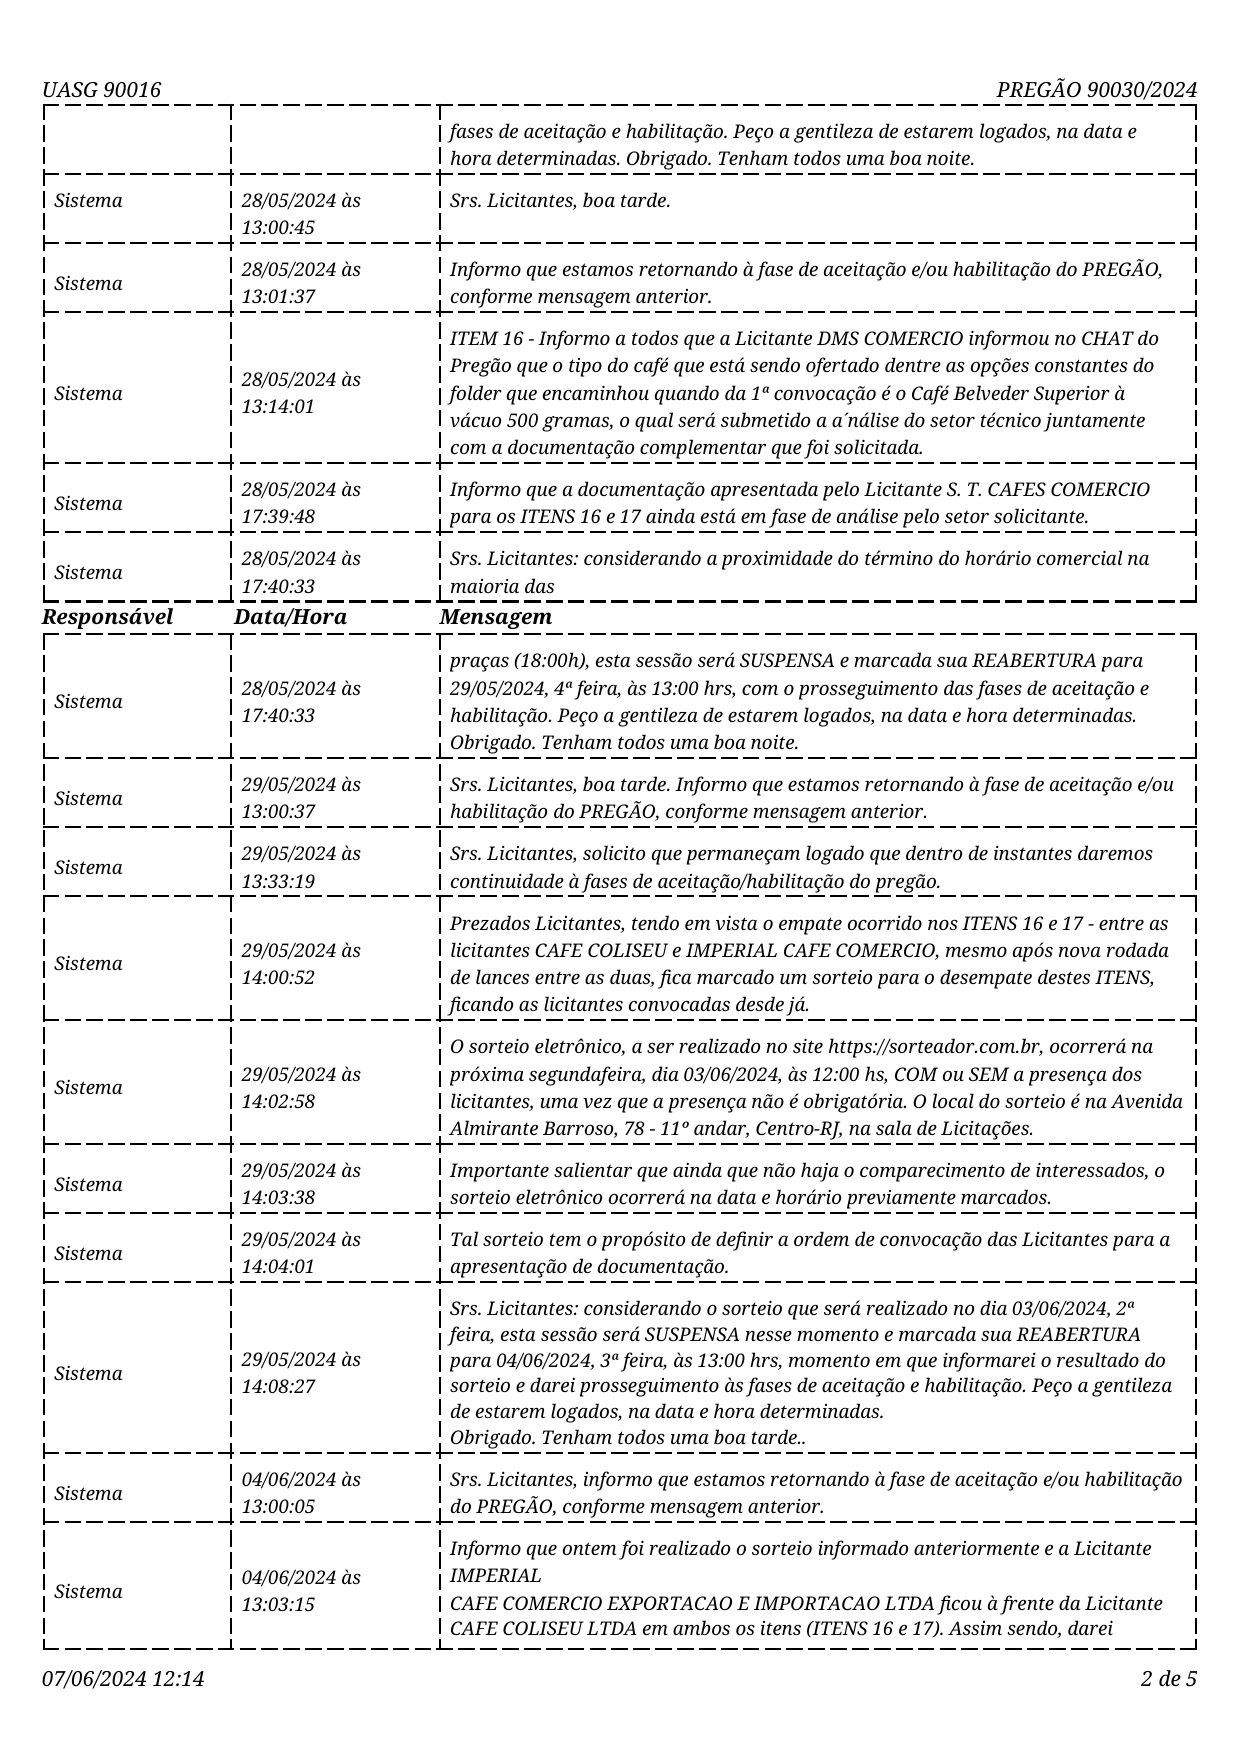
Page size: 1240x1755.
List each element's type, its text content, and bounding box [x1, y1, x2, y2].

table_cell 28/05/2024 às 13:14:01 [231, 311, 439, 462]
table_cell 28/05/2024 às 13:00:45 [231, 173, 439, 242]
table_cell Sistema [44, 242, 231, 311]
table_cell 29/05/2024 às 13:00:37 [231, 757, 439, 826]
table_cell Sistema [44, 1521, 231, 1648]
table_header 28/05/2024 às 17:40:33 [231, 633, 439, 757]
table_cell ITEM 16 - Informo a todos que a Licitante DMS COMERCIO informou no CHAT do Pregão que o tipo do café que está sendo ofertado dentre as opções constantes do folder que encaminhou quando da 1ª convocação é o Café Belveder Superior à vácuo 500 gramas, o qual será submetido a a´nálise do setor técnico juntamente com a documentação complementar que foi solicitada. [440, 311, 1196, 462]
table_cell Srs. Licitantes, informo que estamos retornando à fase de aceitação e/ou habilitação do PREGÃO, conforme mensagem anterior. [440, 1452, 1196, 1521]
table_cell Srs. Licitantes: considerando a proximidade do término do horário comercial na maioria das [440, 531, 1196, 600]
table_cell Sistema [44, 311, 231, 462]
table_cell 04/06/2024 às 13:03:15 [231, 1521, 439, 1648]
table_cell Srs. Licitantes, boa tarde. Informo que estamos retornando à fase de aceitação e/ou habilitação do PREGÃO, conforme mensagem anterior. [440, 757, 1196, 826]
table_cell Informo que estamos retornando à fase de aceitação e/ou habilitação do PREGÃO, conforme mensagem anterior. [440, 242, 1196, 311]
table_cell 29/05/2024 às 14:08:27 [231, 1281, 439, 1452]
table_cell Sistema [44, 1143, 231, 1212]
table_header praças (18:00h), esta sessão será SUSPENSA e marcada sua REABERTURA para 29/05/2024, 4ª feira, às 13:00 hrs, com o prosseguimento das fases de aceitação e habilitação. Peço a gentileza de estarem logados, na data e hora determinadas. Obrigado. Tenham todos uma boa noite. [440, 633, 1196, 757]
table_cell Sistema [44, 826, 231, 895]
table_cell Sistema [44, 531, 231, 600]
table_cell Informo que ontem foi realizado o sorteio informado anteriormente e a Licitante IMPERIAL CAFE COMERCIO EXPORTACAO E IMPORTACAO LTDA ficou à frente da Licitante CAFE COLISEU LTDA em ambos os itens (ITENS 16 e 17). Assim sendo, darei [440, 1521, 1196, 1648]
table_cell [231, 104, 439, 173]
table_cell [44, 104, 231, 173]
table_cell Sistema [44, 1212, 231, 1281]
text Responsável Data/Hora Mensagem [42, 602, 1200, 631]
table_cell fases de aceitação e habilitação. Peço a gentileza de estarem logados, na data e hora determinadas. Obrigado. Tenham todos uma boa noite. [440, 104, 1196, 173]
table_cell Srs. Licitantes: considerando o sorteio que será realizado no dia 03/06/2024, 2ª feira, esta sessão será SUSPENSA nesse momento e marcada sua REABERTURA para 04/06/2024, 3ª feira, às 13:00 hrs, momento em que informarei o resultado do sorteio e darei prosseguimento às fases de aceitação e habilitação. Peço a gentileza de estarem logados, na data e hora determinadas. Obrigado. Tenham todos uma boa tarde.. [440, 1281, 1196, 1452]
table_cell Sistema [44, 1452, 231, 1521]
table_cell Tal sorteio tem o propósito de definir a ordem de convocação das Licitantes para a apresentação de documentação. [440, 1212, 1196, 1281]
table_cell Sistema [44, 757, 231, 826]
table_cell Srs. Licitantes, solicito que permaneçam logado que dentro de instantes daremos continuidade à fases de aceitação/habilitação do pregão. [440, 826, 1196, 895]
table_cell Sistema [44, 462, 231, 531]
table_cell 29/05/2024 às 14:04:01 [231, 1212, 439, 1281]
table_cell Informo que a documentação apresentada pelo Licitante S. T. CAFES COMERCIO para os ITENS 16 e 17 ainda está em fase de análise pelo setor solicitante. [440, 462, 1196, 531]
table_cell 29/05/2024 às 13:33:19 [231, 826, 439, 895]
table_cell Sistema [44, 1281, 231, 1452]
table_cell O sorteio eletrônico, a ser realizado no site https://sorteador.com.br, ocorrerá na próxima segundafeira, dia 03/06/2024, às 12:00 hs, COM ou SEM a presença dos licitantes, uma vez que a presença não é obrigatória. O local do sorteio é na Avenida Almirante Barroso, 78 - 11º andar, Centro-RJ, na sala de Licitações. [440, 1019, 1196, 1143]
table_cell 28/05/2024 às 13:01:37 [231, 242, 439, 311]
table_cell Prezados Licitantes, tendo em vista o empate ocorrido nos ITENS 16 e 17 - entre as licitantes CAFE COLISEU e IMPERIAL CAFE COMERCIO, mesmo após nova rodada de lances entre as duas, fica marcado um sorteio para o desempate destes ITENS, ficando as licitantes convocadas desde já. [440, 895, 1196, 1019]
table_header Sistema [44, 633, 231, 757]
table_cell 29/05/2024 às 14:03:38 [231, 1143, 439, 1212]
table_cell 28/05/2024 às 17:39:48 [231, 462, 439, 531]
table_cell Sistema [44, 895, 231, 1019]
table_cell Sistema [44, 1019, 231, 1143]
table_cell 28/05/2024 às 17:40:33 [231, 531, 439, 600]
table_cell 29/05/2024 às 14:00:52 [231, 895, 439, 1019]
table_cell 04/06/2024 às 13:00:05 [231, 1452, 439, 1521]
table_cell Srs. Licitantes, boa tarde. [440, 173, 1196, 242]
table_cell Sistema [44, 173, 231, 242]
table_cell Importante salientar que ainda que não haja o comparecimento de interessados, o sorteio eletrônico ocorrerá na data e horário previamente marcados. [440, 1143, 1196, 1212]
table_cell 29/05/2024 às 14:02:58 [231, 1019, 439, 1143]
